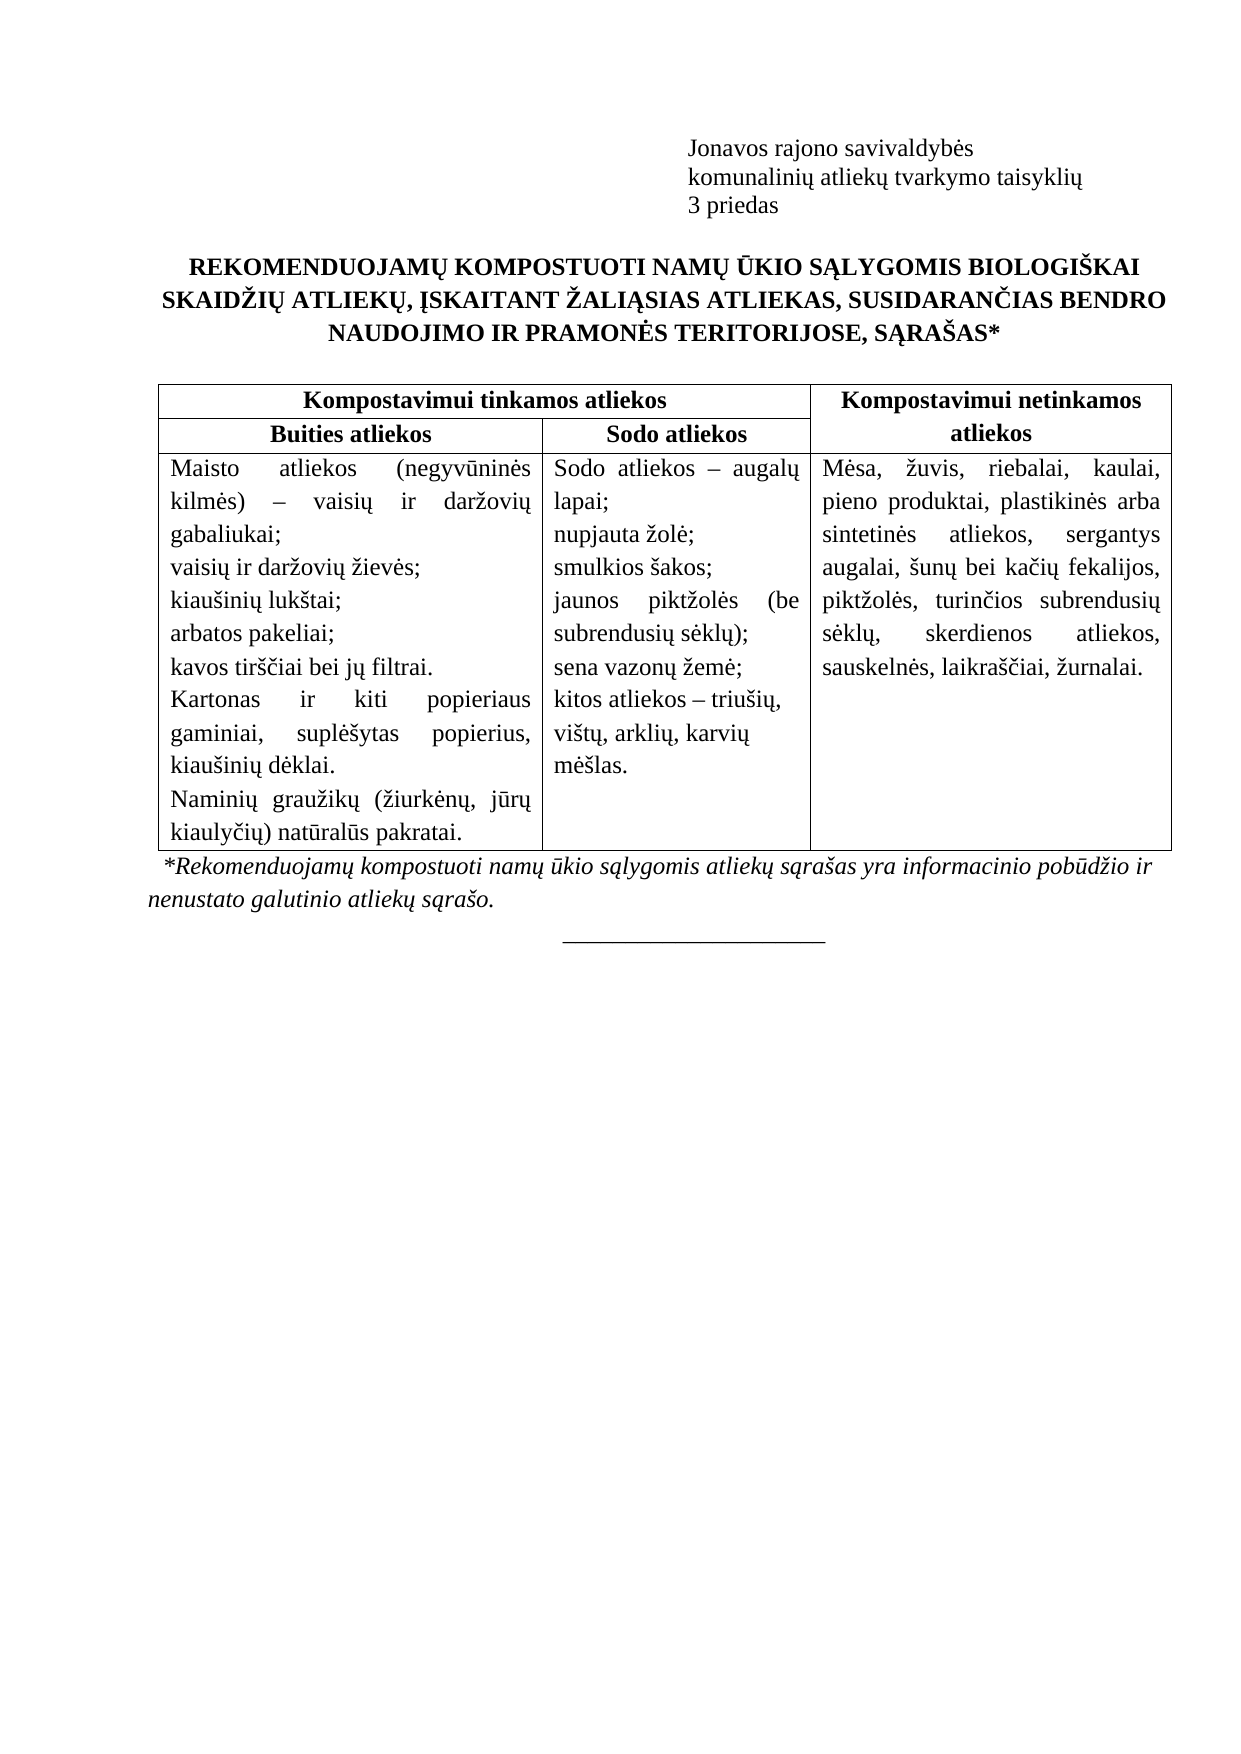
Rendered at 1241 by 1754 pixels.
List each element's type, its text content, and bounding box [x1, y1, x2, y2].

text komunalinių atliekų tvarkymo taisyklių [688, 162, 1181, 190]
text 3 priedas [688, 190, 1181, 219]
table_cell Mėsa, žuvis, riebalai, kaulai, pieno produktai, plastikinės arba sintetinės atliekos, sergantys augalai, šunų bei kačių fekalijos, piktžolės, turinčios subrendusių sėklų, skerdienos atliekos, sauskelnės, laikraščiai, žurnalai. [811, 454, 1171, 850]
table_cell Sodo atliekos [543, 419, 810, 452]
table_header Kompostavimui netinkamos atliekos [811, 385, 1171, 452]
text REKOMENDUOJAMŲ KOMPOSTUOTI NAMŲ ŪKIO SĄLYGOMIS BIOLOGIŠKAI SKAIDŽIŲ ATLIEKŲ, ĮSKAITANT ŽALIĄSIAS ATLIEKAS, SUSIDARANČIAS BENDRO NAUDOJIMO IR PRAMONĖS TERITORIJOSE, SĄRAŠAS* [148, 252, 1181, 347]
table_header Kompostavimui tinkamos atliekos [159, 385, 810, 418]
text _____________________ [148, 917, 1181, 946]
table_cell Maisto atliekos (negyvūninės kilmės) – vaisių ir daržovių gabaliukai; vaisių ir daržovių žievės; kiaušinių lukštai; arbatos pakeliai; kavos tirščiai bei jų filtrai. Kartonas ir kiti popieriaus gaminiai, suplėšytas popierius, kiaušinių dėklai. Naminių graužikų (žiurkėnų, jūrų kiaulyčių) natūralūs pakratai. [159, 454, 542, 850]
text *Rekomenduojamų kompostuoti namų ūkio sąlygomis atliekų sąrašas yra informacinio pobūdžio ir nenustato galutinio atliekų sąrašo. [148, 851, 1181, 912]
table_cell Buities atliekos [159, 419, 542, 452]
table_cell Sodo atliekos – augalų lapai; nupjauta žolė; smulkios šakos; jaunos piktžolės (be subrendusių sėklų); sena vazonų žemė; kitos atliekos – triušių, vištų, arklių, karvių mėšlas. [543, 454, 810, 850]
text Jonavos rajono savivaldybės [688, 133, 1181, 162]
